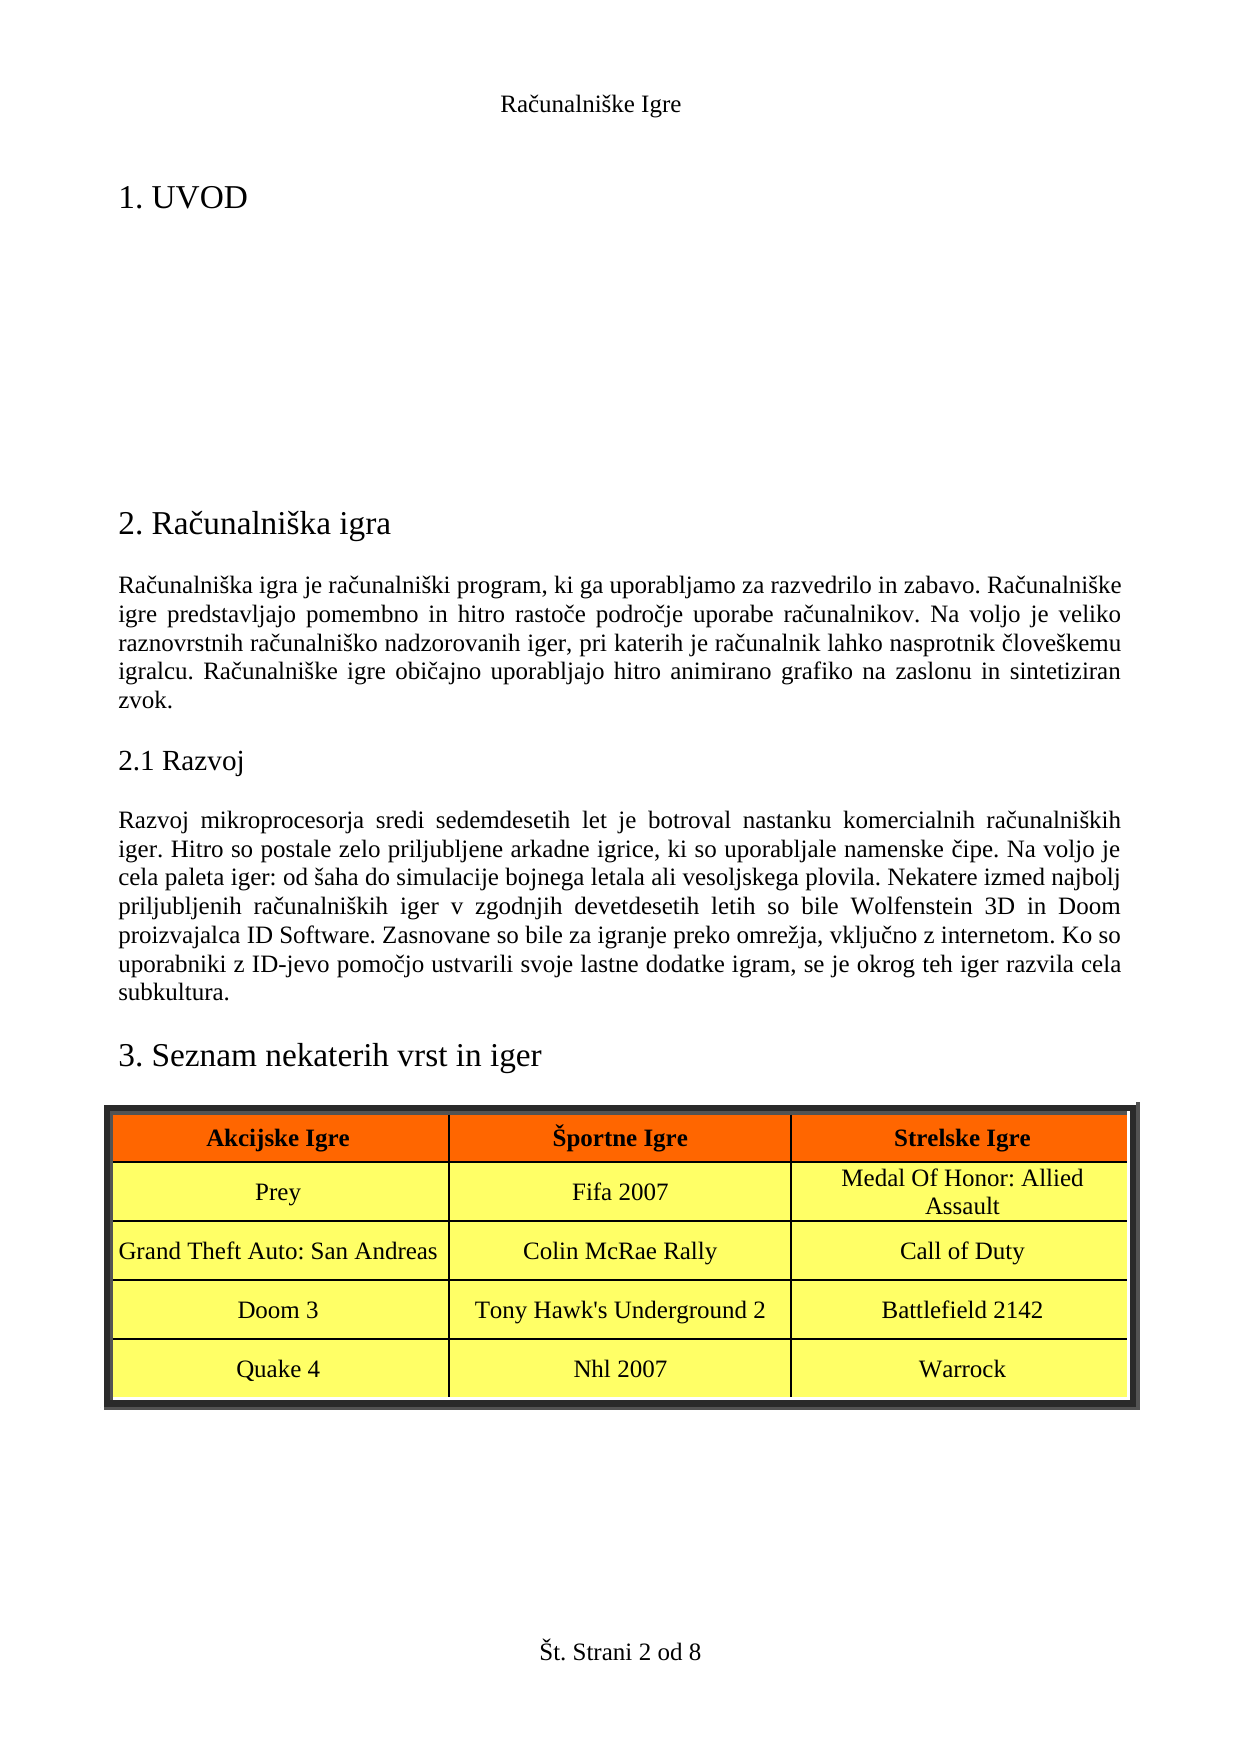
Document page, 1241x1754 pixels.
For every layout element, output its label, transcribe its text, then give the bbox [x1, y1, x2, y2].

table_cell Battlefield 2142 [792, 1281, 1127, 1338]
table_cell Fifa 2007 [450, 1163, 790, 1220]
table_cell Warrock [792, 1340, 1127, 1397]
table_cell Doom 3 [113, 1281, 448, 1338]
text 3. Seznam nekaterih vrst in iger [118, 1035, 1122, 1073]
table_cell Tony Hawk's Underground 2 [450, 1281, 790, 1338]
table_header Strelske Igre [792, 1115, 1127, 1161]
table_cell Prey [113, 1163, 448, 1220]
table_cell Grand Theft Auto: San Andreas [113, 1222, 448, 1279]
table_cell Call of Duty [792, 1222, 1127, 1279]
text Razvoj mikroprocesorja sredi sedemdesetih let je botroval nastanku komercialnih računalniških iger. Hitro so postale zelo priljubljene arkadne igrice, ki so uporabljale namenske čipe. Na voljo je cela paleta iger: od šaha do simulacije bojnega letala ali vesoljskega plovila. Nekatere izmed najbolj priljubljenih računalniških iger v zgodnjih devetdesetih letih so bile Wolfenstein 3D in Doom proizvajalca ID Software. Zasnovane so bile za igranje preko omrežja, vključno z internetom. Ko so uporabniki z ID-jevo pomočjo ustvarili svoje lastne dodatke igram, se je okrog teh iger razvila cela subkultura. [118, 805, 1122, 1006]
text 2.1 Razvoj [118, 743, 1122, 776]
text Računalniška igra je računalniški program, ki ga uporabljamo za razvedrilo in zabavo. Računalniške igre predstavljajo pomembno in hitro rastoče področje uporabe računalnikov. Na voljo je veliko raznovrstnih računalniško nadzorovanih iger, pri katerih je računalnik lahko nasprotnik človeškemu igralcu. Računalniške igre običajno uporabljajo hitro animirano grafiko na zaslonu in sintetiziran zvok. [118, 570, 1122, 714]
table_header Športne Igre [450, 1115, 790, 1161]
table_cell Medal Of Honor: Allied Assault [792, 1163, 1127, 1220]
table_cell Quake 4 [113, 1340, 448, 1397]
text 1. UVOD [118, 177, 1122, 216]
table_header Akcijske Igre [113, 1115, 448, 1161]
table_cell Colin McRae Rally [450, 1222, 790, 1279]
table_cell Nhl 2007 [450, 1340, 790, 1397]
text 2. Računalniška igra [118, 503, 1122, 541]
